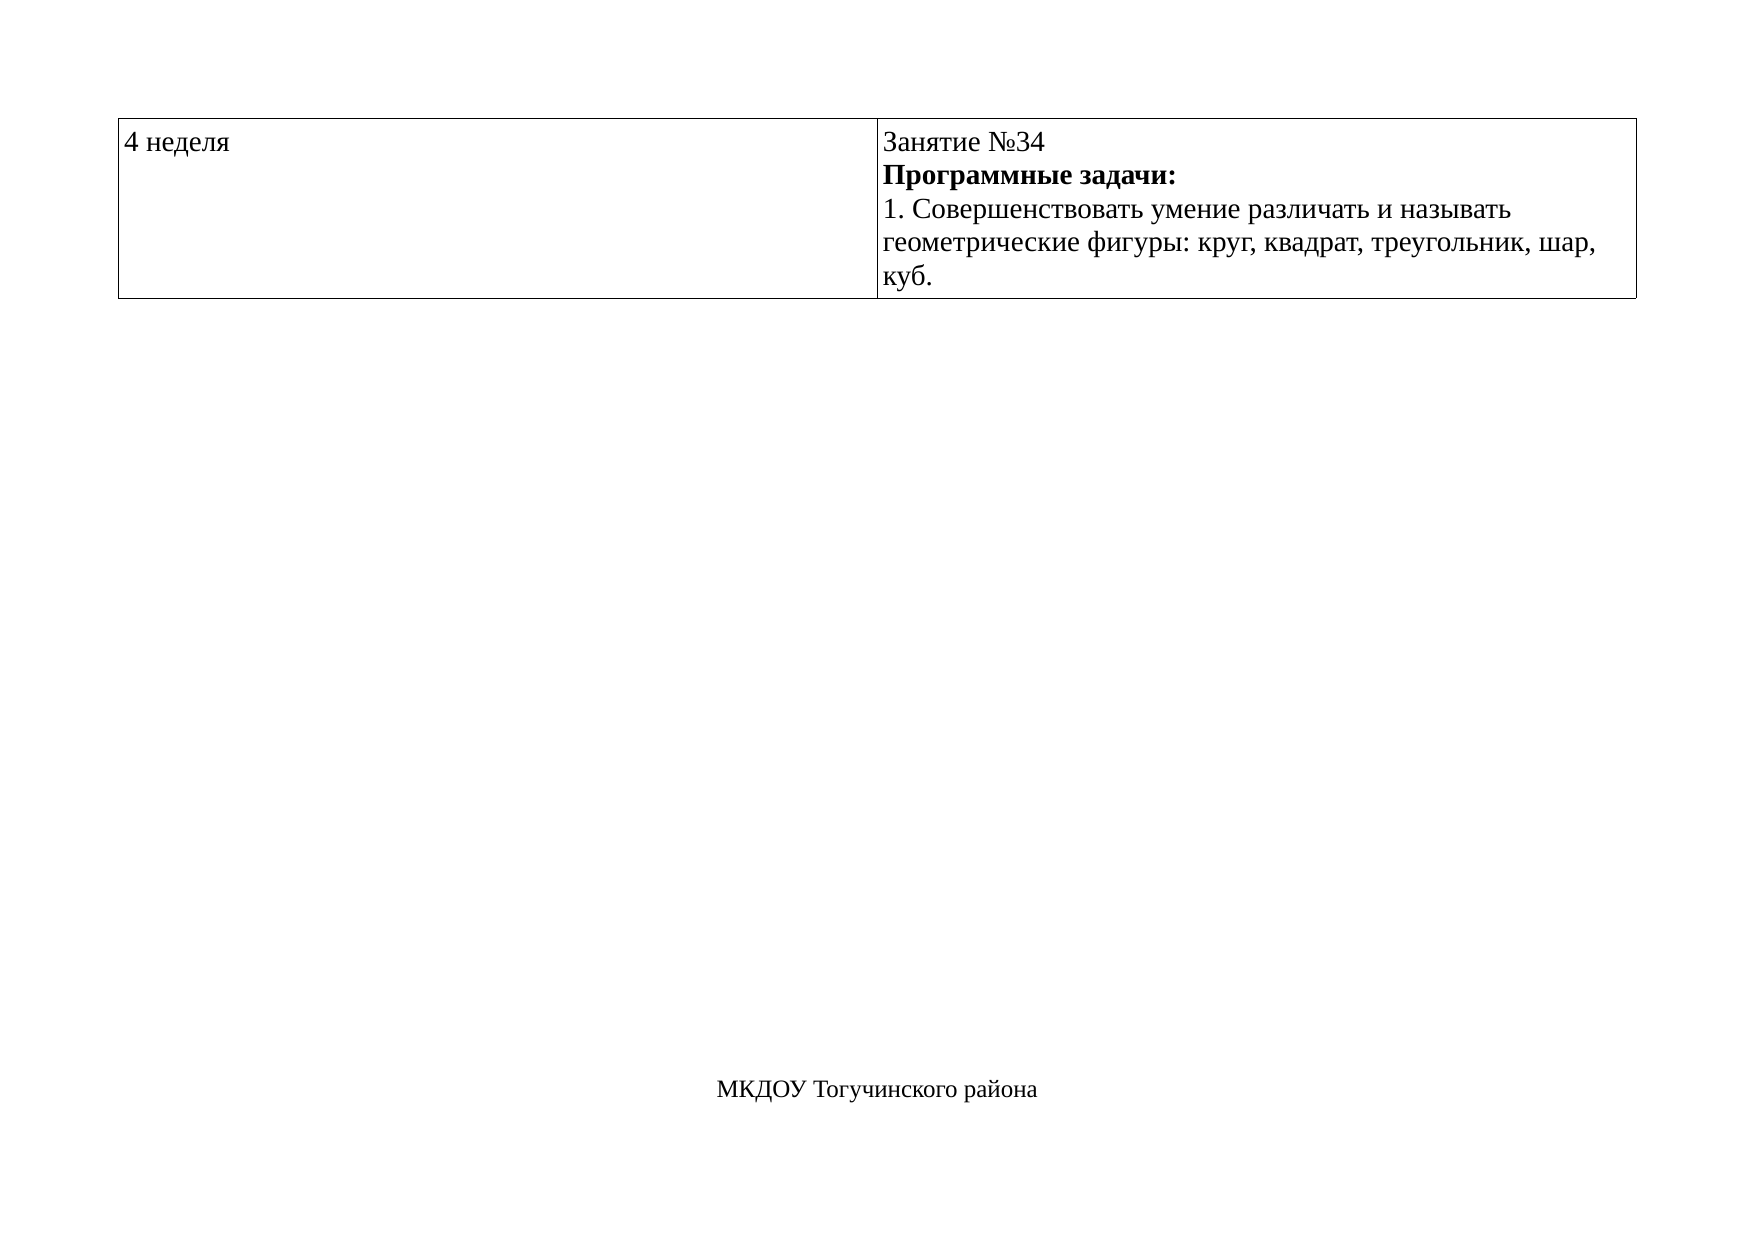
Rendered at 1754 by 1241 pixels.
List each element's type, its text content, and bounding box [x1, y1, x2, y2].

text МКДОУ Тогучинского района [118, 1074, 1636, 1102]
table_cell Занятие №34 Программные задачи: 1. Совершенствовать умение различать и называть геометрические фигуры: круг, квадрат, треугольник, шар, куб. [878, 119, 1636, 297]
table_cell 4 неделя [119, 119, 877, 297]
